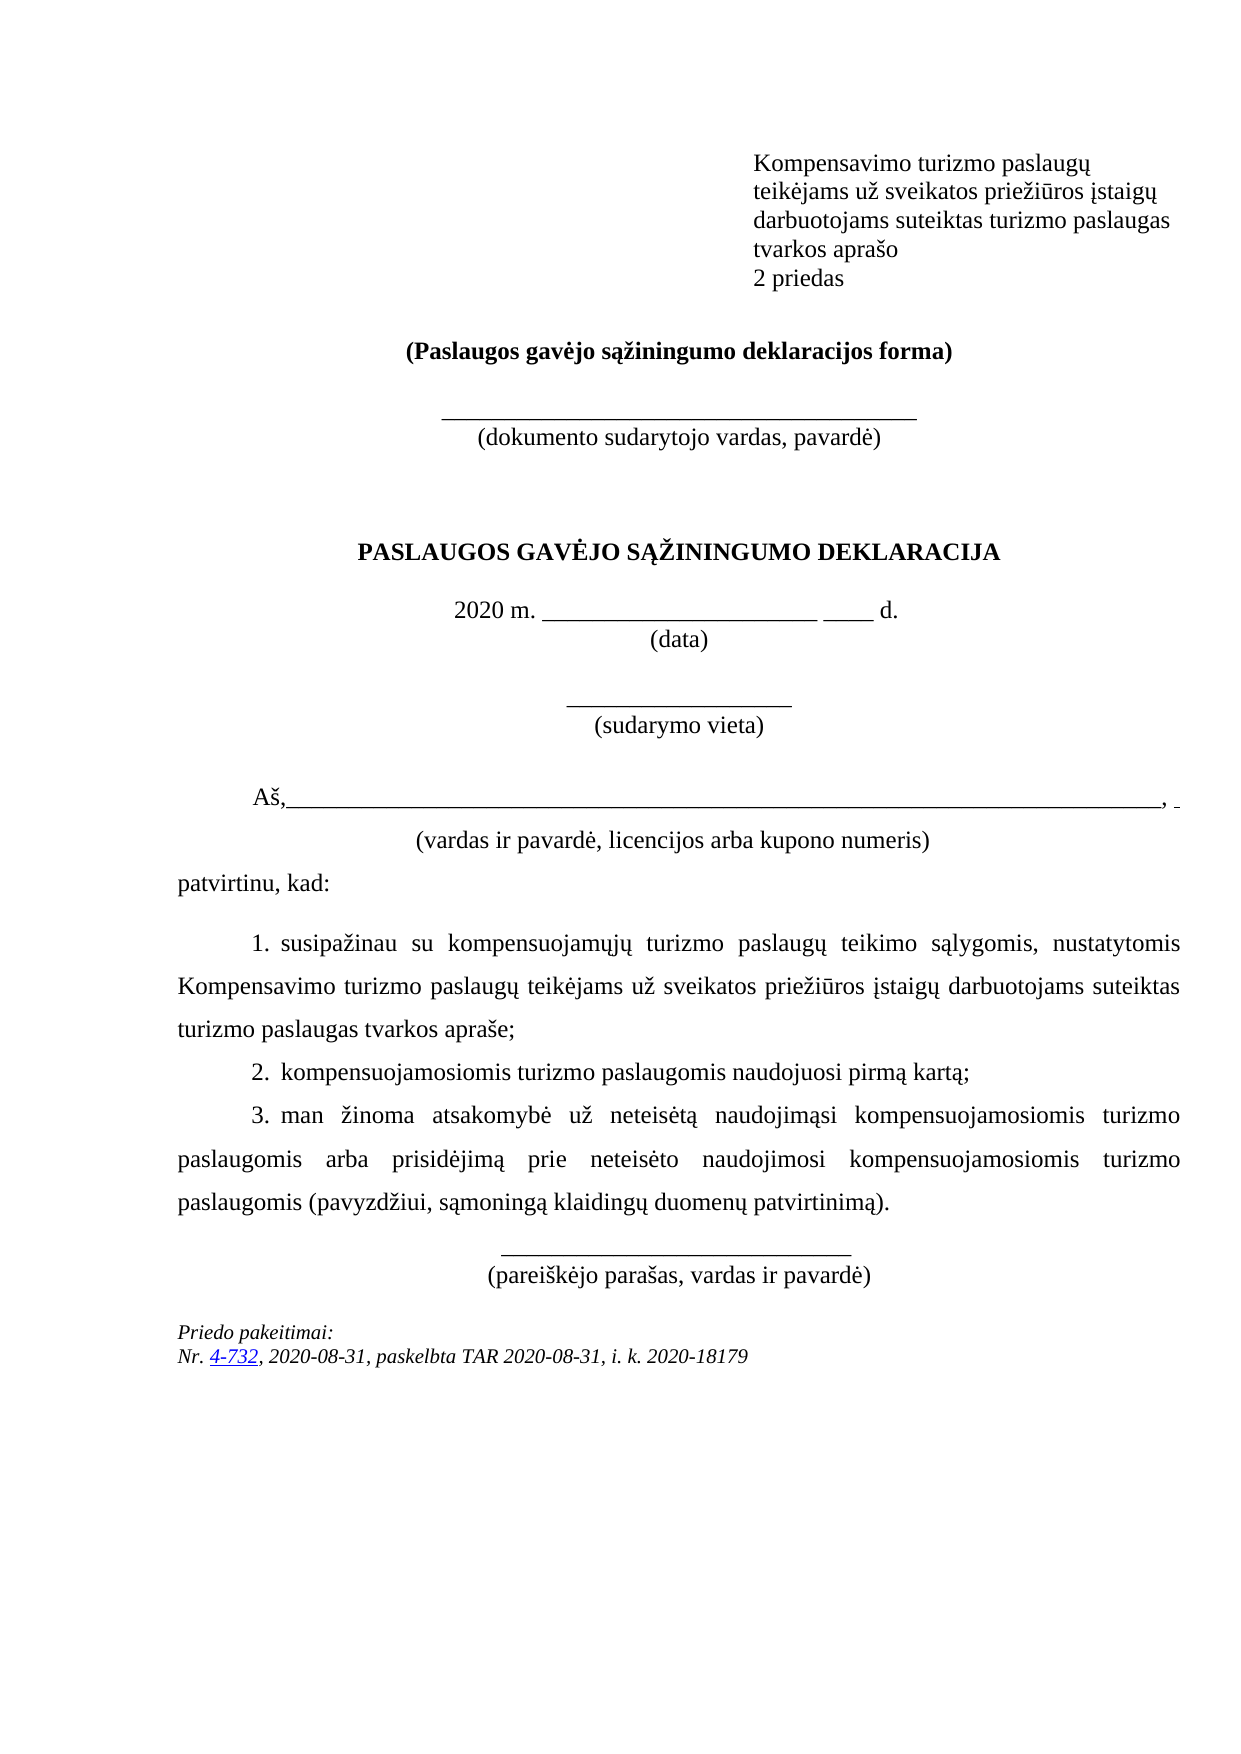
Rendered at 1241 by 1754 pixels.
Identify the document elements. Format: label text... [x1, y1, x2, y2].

text Nr. 4-732, 2020-08-31, paskelbta TAR 2020-08-31, i. k. 2020-18179 [177, 1344, 1181, 1368]
text ______________________________________ [177, 394, 1181, 422]
text Kompensavimo turizmo paslaugų [753, 148, 1181, 176]
text teikėjams už sveikatos priežiūros įstaigų [753, 176, 1181, 205]
text (vardas ir pavardė, licencijos arba kupono numeris) [177, 825, 1181, 854]
text PASLAUGOS GAVĖJO SĄŽININGUMO DEKLARACIJA [177, 537, 1181, 566]
text (data) [177, 624, 1181, 652]
text darbuotojams suteiktas turizmo paslaugas [753, 205, 1181, 234]
text Priedo pakeitimai: [177, 1320, 1181, 1344]
text ____________________________ [177, 1230, 1181, 1259]
text 2 priedas [618, 263, 1181, 291]
text (pareiškėjo parašas, vardas ir pavardė) [177, 1261, 1181, 1289]
text 2. kompensuojamosiomis turizmo paslaugomis naudojuosi pirmą kartą; [177, 1057, 1181, 1086]
text tvarkos aprašo [753, 234, 1181, 263]
text (dokumento sudarytojo vardas, pavardė) [177, 422, 1181, 451]
text Aš,______________________________________________________________________, [177, 782, 1181, 811]
text __________________ [177, 681, 1181, 710]
text 1. susipažinau su kompensuojamųjų turizmo paslaugų teikimo sąlygomis, nustatytomis Kompensavimo turizmo paslaugų teikėjams už sveikatos priežiūros įstaigų darbuotojams suteiktas turizmo paslaugas tvarkos apraše; [177, 928, 1181, 1043]
text 3. man žinoma atsakomybė už neteisėtą naudojimąsi kompensuojamosiomis turizmo paslaugomis arba prisidėjimą prie neteisėto naudojimosi kompensuojamosiomis turizmo paslaugomis (pavyzdžiui, sąmoningą klaidingų duomenų patvirtinimą). [177, 1101, 1181, 1216]
text 2020 m. ______________________ ____ d. [177, 595, 1181, 624]
text patvirtinu, kad: [177, 868, 1181, 897]
text (Paslaugos gavėjo sąžiningumo deklaracijos forma) [177, 336, 1181, 365]
text (sudarymo vieta) [177, 710, 1181, 739]
